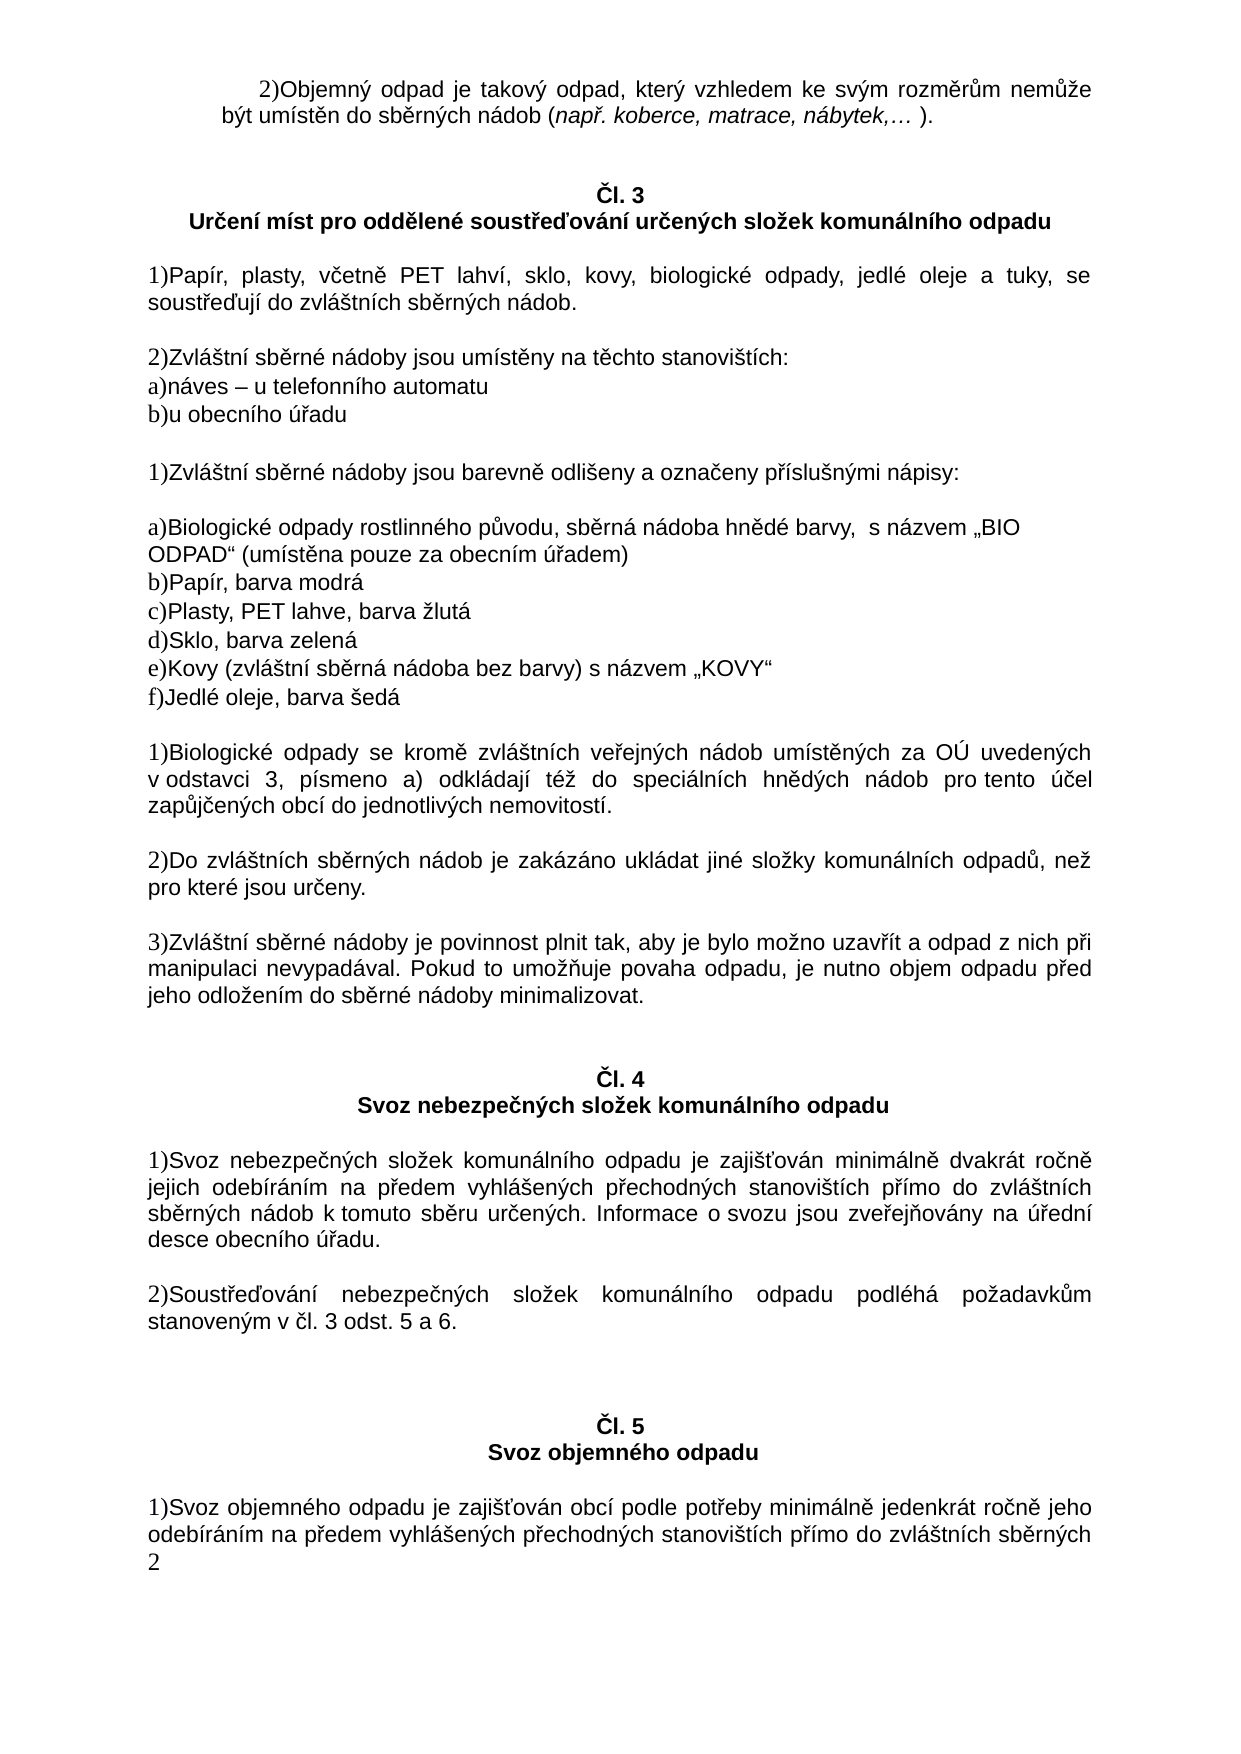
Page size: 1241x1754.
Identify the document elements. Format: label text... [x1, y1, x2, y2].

list Sklo, barva zelená [148, 625, 1092, 653]
list Papír, plasty, včetně PET lahví, sklo, kovy, biologické odpady, jedlé oleje a tuky, se soustřeďují do zvláštních sběrných nádob. [148, 261, 1092, 316]
list Biologické odpady rostlinného původu, sběrná nádoba hnědé barvy, s názvem „BIO ODPAD“ (umístěna pouze za obecním úřadem) [148, 512, 1092, 567]
text Čl. 3 [148, 182, 1092, 208]
list Biologické odpady se kromě zvláštních veřejných nádob umístěných za OÚ uvedených v odstavci 3, písmeno a) odkládají též do speciálních hnědých nádob pro tento účel zapůjčených obcí do jednotlivých nemovitostí. [148, 737, 1092, 819]
list Svoz nebezpečných složek komunálního odpadu je zajišťován minimálně dvakrát ročně jejich odebíráním na předem vyhlášených přechodných stanovištích přímo do zvláštních sběrných nádob k tomuto sběru určených. Informace o svozu jsou zveřejňovány na úřední desce obecního úřadu. [148, 1145, 1092, 1252]
list Plasty, PET lahve, barva žlutá [148, 596, 1092, 625]
list Kovy (zvláštní sběrná nádoba bez barvy) s názvem „KOVY“ [148, 653, 1092, 682]
list Objemný odpad je takový odpad, který vzhledem ke svým rozměrům nemůže být umístěn do sběrných nádob (např. koberce, matrace, nábytek,… ). [221, 74, 1092, 129]
list u obecního úřadu [148, 399, 1092, 428]
list Zvláštní sběrné nádoby je povinnost plnit tak, aby je bylo možno uzavřít a odpad z nich při manipulaci nevypadával. Pokud to umožňuje povaha odpadu, je nutno objem odpadu před jeho odložením do sběrné nádoby minimalizovat. [148, 927, 1092, 1008]
list Svoz objemného odpadu je zajišťován obcí podle potřeby minimálně jedenkrát ročně jeho odebíráním na předem vyhlášených přechodných stanovištích přímo do zvláštních sběrných [148, 1492, 1092, 1547]
text Svoz objemného odpadu [148, 1439, 1092, 1466]
list Papír, barva modrá [148, 567, 1092, 596]
list Zvláštní sběrné nádoby jsou barevně odlišeny a označeny příslušnými nápisy: [148, 457, 1092, 486]
list Soustřeďování nebezpečných složek komunálního odpadu podléhá požadavkům stanoveným v čl. 3 odst. 5 a 6. [148, 1279, 1092, 1334]
list Zvláštní sběrné nádoby jsou umístěny na těchto stanovištích: [148, 342, 1092, 371]
list Jedlé oleje, barva šedá [148, 682, 1092, 711]
subtitle Čl. 4 [148, 1066, 1092, 1092]
text Určení míst pro oddělené soustřeďování určených složek komunálního odpadu [148, 208, 1092, 234]
text Čl. 5 [148, 1413, 1092, 1439]
list náves – u telefonního automatu [148, 371, 1092, 399]
subtitle Svoz nebezpečných složek komunálního odpadu [148, 1092, 1092, 1118]
list Do zvláštních sběrných nádob je zakázáno ukládat jiné složky komunálních odpadů, než pro které jsou určeny. [148, 845, 1092, 900]
